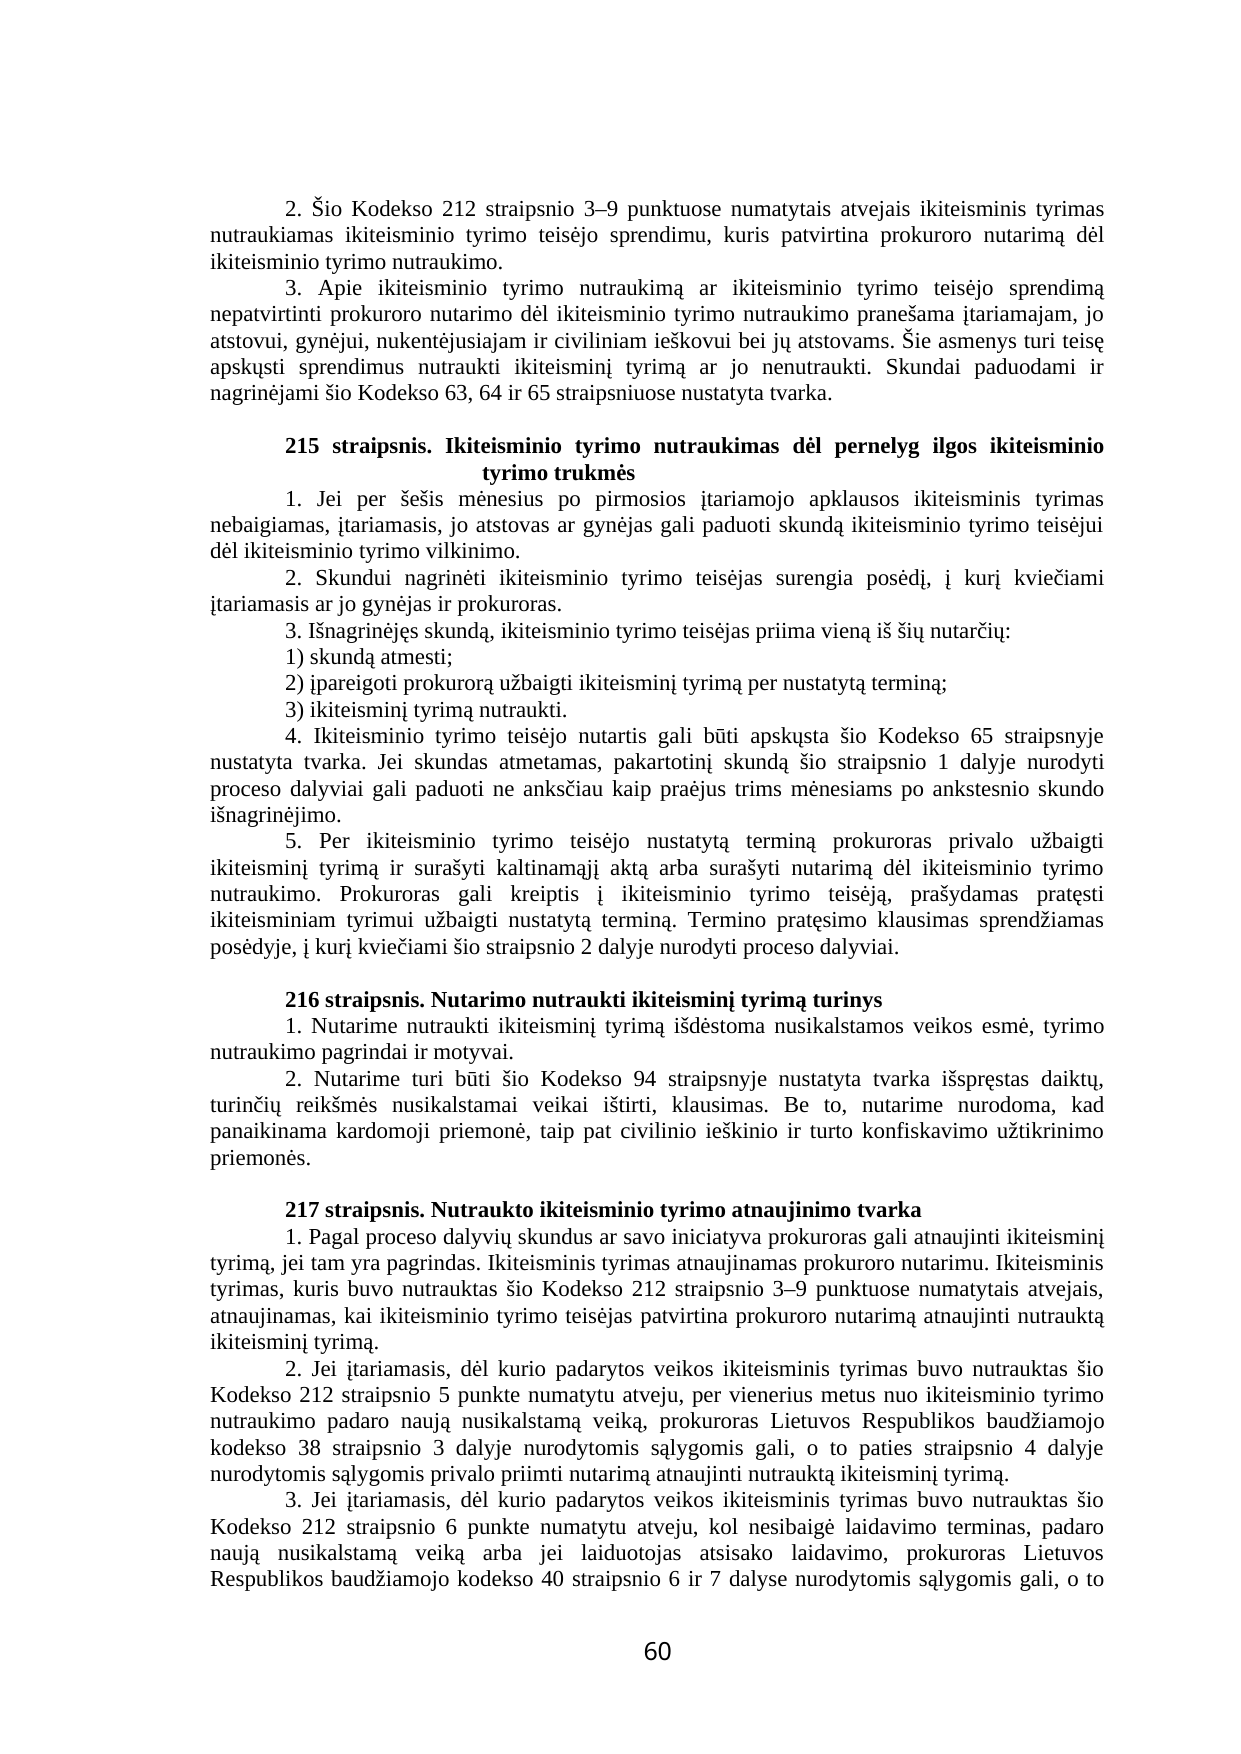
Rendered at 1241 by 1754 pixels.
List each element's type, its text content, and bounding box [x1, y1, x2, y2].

text 1) skundą atmesti; [210, 643, 1106, 669]
text 217 straipsnis. Nutraukto ikiteisminio tyrimo atnaujinimo tvarka [210, 1196, 1106, 1223]
text 2. Nutarime turi būti šio Kodekso 94 straipsnyje nustatyta tvarka išspręstas daiktų, turinčių reikšmės nusikalstamai veikai ištirti, klausimas. Be to, nutarime nurodoma, kad panaikinama kardomoji priemonė, taip pat civilinio ieškinio ir turto konfiskavimo užtikrinimo priemonės. [210, 1065, 1106, 1170]
text 2. Skundui nagrinėti ikiteisminio tyrimo teisėjas surengia posėdį, į kurį kviečiami įtariamasis ar jo gynėjas ir prokuroras. [210, 564, 1106, 617]
text 3. Apie ikiteisminio tyrimo nutraukimą ar ikiteisminio tyrimo teisėjo sprendimą nepatvirtinti prokuroro nutarimo dėl ikiteisminio tyrimo nutraukimo pranešama įtariamajam, jo atstovui, gynėjui, nukentėjusiajam ir civiliniam ieškovui bei jų atstovams. Šie asmenys turi teisę apskųsti sprendimus nutraukti ikiteisminį tyrimą ar jo nenutraukti. Skundai paduodami ir nagrinėjami šio Kodekso 63, 64 ir 65 straipsniuose nustatyta tvarka. [210, 274, 1106, 406]
text 2. Jei įtariamasis, dėl kurio padarytos veikos ikiteisminis tyrimas buvo nutrauktas šio Kodekso 212 straipsnio 5 punkte numatytu atveju, per vienerius metus nuo ikiteisminio tyrimo nutraukimo padaro naują nusikalstamą veiką, prokuroras Lietuvos Respublikos baudžiamojo kodekso 38 straipsnio 3 dalyje nurodytomis sąlygomis gali, o to paties straipsnio 4 dalyje nurodytomis sąlygomis privalo priimti nutarimą atnaujinti nutrauktą ikiteisminį tyrimą. [210, 1354, 1106, 1486]
text 215 straipsnis. Ikiteisminio tyrimo nutraukimas dėl pernelyg ilgos ikiteisminio tyrimo trukmės [285, 432, 1106, 485]
text 1. Jei per šešis mėnesius po pirmosios įtariamojo apklausos ikiteisminis tyrimas nebaigiamas, įtariamasis, jo atstovas ar gynėjas gali paduoti skundą ikiteisminio tyrimo teisėjui dėl ikiteisminio tyrimo vilkinimo. [210, 485, 1106, 564]
text 5. Per ikiteisminio tyrimo teisėjo nustatytą terminą prokuroras privalo užbaigti ikiteisminį tyrimą ir surašyti kaltinamąjį aktą arba surašyti nutarimą dėl ikiteisminio tyrimo nutraukimo. Prokuroras gali kreiptis į ikiteisminio tyrimo teisėją, prašydamas pratęsti ikiteisminiam tyrimui užbaigti nustatytą terminą. Termino pratęsimo klausimas sprendžiamas posėdyje, į kurį kviečiami šio straipsnio 2 dalyje nurodyti proceso dalyviai. [210, 827, 1106, 959]
text 1. Pagal proceso dalyvių skundus ar savo iniciatyva prokuroras gali atnaujinti ikiteisminį tyrimą, jei tam yra pagrindas. Ikiteisminis tyrimas atnaujinamas prokuroro nutarimu. Ikiteisminis tyrimas, kuris buvo nutrauktas šio Kodekso 212 straipsnio 3–9 punktuose numatytais atvejais, atnaujinamas, kai ikiteisminio tyrimo teisėjas patvirtina prokuroro nutarimą atnaujinti nutrauktą ikiteisminį tyrimą. [210, 1223, 1106, 1354]
text 3) ikiteisminį tyrimą nutraukti. [210, 696, 1106, 722]
text 4. Ikiteisminio tyrimo teisėjo nutartis gali būti apskųsta šio Kodekso 65 straipsnyje nustatyta tvarka. Jei skundas atmetamas, pakartotinį skundą šio straipsnio 1 dalyje nurodyti proceso dalyviai gali paduoti ne anksčiau kaip praėjus trims mėnesiams po ankstesnio skundo išnagrinėjimo. [210, 722, 1106, 827]
text 3. Išnagrinėjęs skundą, ikiteisminio tyrimo teisėjas priima vieną iš šių nutarčių: [210, 617, 1106, 643]
text 3. Jei įtariamasis, dėl kurio padarytos veikos ikiteisminis tyrimas buvo nutrauktas šio Kodekso 212 straipsnio 6 punkte numatytu atveju, kol nesibaigė laidavimo terminas, padaro naują nusikalstamą veiką arba jei laiduotojas atsisako laidavimo, prokuroras Lietuvos Respublikos baudžiamojo kodekso 40 straipsnio 6 ir 7 dalyse nurodytomis sąlygomis gali, o to [210, 1486, 1106, 1592]
text 2. Šio Kodekso 212 straipsnio 3–9 punktuose numatytais atvejais ikiteisminis tyrimas nutraukiamas ikiteisminio tyrimo teisėjo sprendimu, kuris patvirtina prokuroro nutarimą dėl ikiteisminio tyrimo nutraukimo. [210, 195, 1106, 274]
text 1. Nutarime nutraukti ikiteisminį tyrimą išdėstoma nusikalstamos veikos esmė, tyrimo nutraukimo pagrindai ir motyvai. [210, 1012, 1106, 1065]
text 216 straipsnis. Nutarimo nutraukti ikiteisminį tyrimą turinys [210, 986, 1106, 1012]
text 2) įpareigoti prokurorą užbaigti ikiteisminį tyrimą per nustatytą terminą; [210, 669, 1106, 696]
